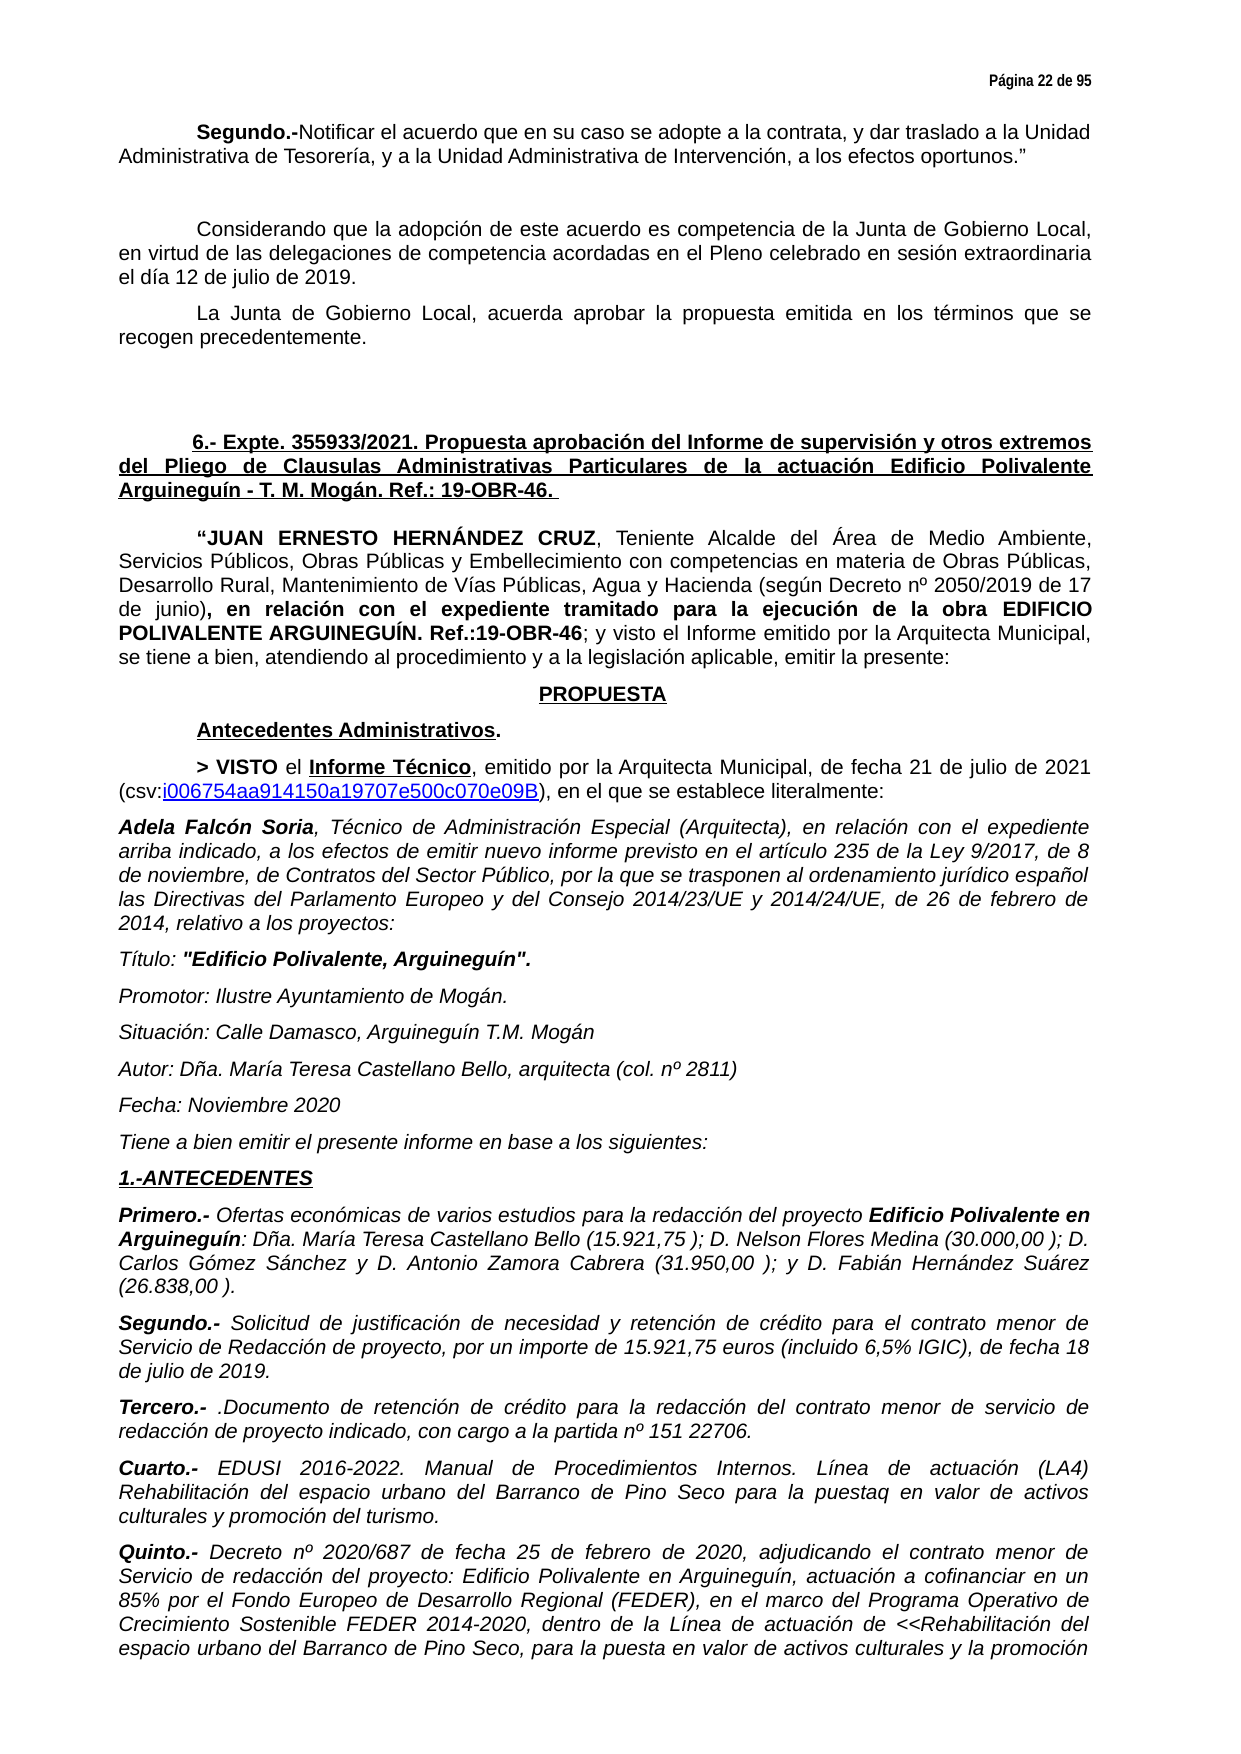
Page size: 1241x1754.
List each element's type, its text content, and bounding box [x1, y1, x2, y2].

text Cuarto.- EDUSI 2016-2022. Manual de Procedimientos Internos. Línea de actuación (LA4) Rehabilitación del espacio urbano del Barranco de Pino Seco para la puestaq en valor de activos culturales y promoción del turismo. [118, 1456, 1092, 1527]
text Segundo.- Solicitud de justificación de necesidad y retención de crédito para el contrato menor de Servicio de Redacción de proyecto, por un importe de 15.921,75 euros (incluido 6,5% IGIC), de fecha 18 de julio de 2019. [118, 1311, 1092, 1383]
text Antecedentes Administrativos. [118, 718, 1092, 742]
text Adela Falcón Soria, Técnico de Administración Especial (Arquitecta), en relación con el expediente arriba indicado, a los efectos de emitir nuevo informe previsto en el artículo 235 de la Ley 9/2017, de 8 de noviembre, de Contratos del Sector Público, por la que se trasponen al ordenamiento jurídico español las Directivas del Parlamento Europeo y del Consejo 2014/23/UE y 2014/24/UE, de 26 de febrero de 2014, relativo a los proyectos: [118, 815, 1092, 935]
text Primero.- Ofertas económicas de varios estudios para la redacción del proyecto Edificio Polivalente en Arguineguín: Dña. María Teresa Castellano Bello (15.921,75 ); D. Nelson Flores Medina (30.000,00 ); D. Carlos Gómez Sánchez y D. Antonio Zamora Cabrera (31.950,00 ); y D. Fabián Hernández Suárez (26.838,00 ). [118, 1202, 1092, 1298]
text 6.- Expte. 355933/2021. Propuesta aprobación del Informe de supervisión y otros extremos del Pliego de Clausulas Administrativas Particulares de la actuación Edificio Polivalente [118, 429, 1092, 474]
text Tiene a bien emitir el presente informe en base a los siguientes: [118, 1129, 1092, 1153]
text Arguineguín - T. M. Mogán. Ref.: 19-OBR-46. [118, 475, 1092, 501]
text Situación: Calle Damasco, Arguineguín T.M. Mogán [118, 1020, 1092, 1044]
text Quinto.- Decreto nº 2020/687 de fecha 25 de febrero de 2020, adjudicando el contrato menor de Servicio de redacción del proyecto: Edificio Polivalente en Arguineguín, actuación a cofinanciar en un 85% por el Fondo Europeo de Desarrollo Regional (FEDER), en el marco del Programa Operativo de Crecimiento Sostenible FEDER 2014-2020, dentro de la Línea de actuación de <<Rehabilitación del espacio urbano del Barranco de Pino Seco, para la puesta en valor de activos culturales y la promoción [118, 1540, 1092, 1660]
text 1.-ANTECEDENTES [118, 1166, 1092, 1190]
text Tercero.- .Documento de retención de crédito para la redacción del contrato menor de servicio de redacción de proyecto indicado, con cargo a la partida nº 151 22706. [118, 1395, 1092, 1443]
text Considerando que la adopción de este acuerdo es competencia de la Junta de Gobierno Local, en virtud de las delegaciones de competencia acordadas en el Pleno celebrado en sesión extraordinaria el día 12 de julio de 2019. [118, 217, 1092, 288]
text Segundo.-Notificar el acuerdo que en su caso se adopte a la contrata, y dar traslado a la Unidad Administrativa de Tesorería, y a la Unidad Administrativa de Intervención, a los efectos oportunos.” [118, 120, 1092, 168]
text Autor: Dña. María Teresa Castellano Bello, arquitecta (col. nº 2811) [118, 1057, 1092, 1081]
text Promotor: Ilustre Ayuntamiento de Mogán. [118, 984, 1092, 1008]
text PROPUESTA [118, 682, 1092, 706]
text La Junta de Gobierno Local, acuerda aprobar la propuesta emitida en los términos que se recogen precedentemente. [118, 301, 1092, 349]
text “JUAN ERNESTO HERNÁNDEZ CRUZ, Teniente Alcalde del Área de Medio Ambiente, Servicios Públicos, Obras Públicas y Embellecimiento con competencias en materia de Obras Públicas, Desarrollo Rural, Mantenimiento de Vías Públicas, Agua y Hacienda (según Decreto nº 2050/2019 de 17 de junio), en relación con el expediente tramitado para la ejecución de la obra EDIFICIO POLIVALENTE ARGUINEGUÍN. Ref.:19-OBR-46; y visto el Informe emitido por la Arquitecta Municipal, se tiene a bien, atendiendo al procedimiento y a la legislación aplicable, emitir la presente: [118, 525, 1092, 669]
text Título: "Edificio Polivalente, Arguineguín". [118, 947, 1092, 971]
text Fecha: Noviembre 2020 [118, 1093, 1092, 1117]
text > VISTO el Informe Técnico, emitido por la Arquitecta Municipal, de fecha 21 de julio de 2021 (csv:i006754aa914150a19707e500c070e09B), en el que se establece literalmente: [118, 754, 1092, 802]
